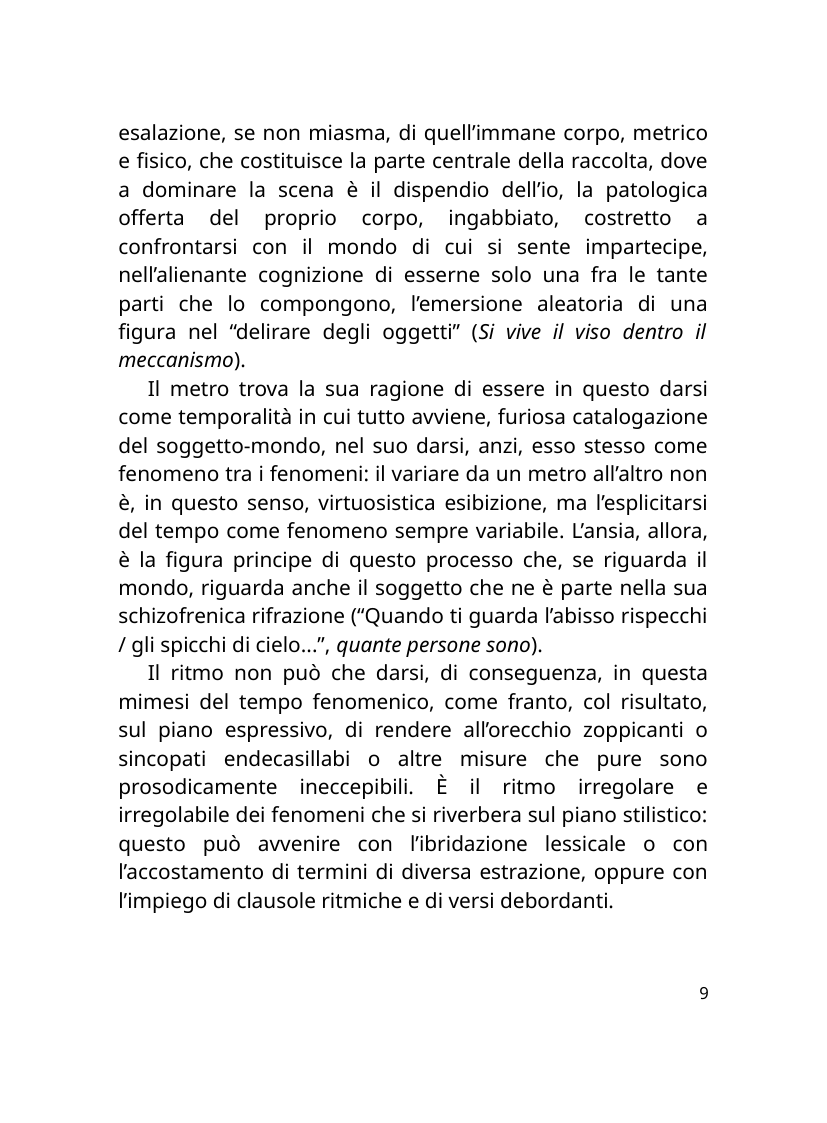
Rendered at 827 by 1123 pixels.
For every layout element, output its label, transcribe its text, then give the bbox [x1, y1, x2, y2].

text esalazione, se non miasma, di quell’immane corpo, metrico e fisico, che costituisce la parte centrale della raccolta, dove a dominare la scena è il dispendio dell’io, la patologica offerta del proprio corpo, ingabbiato, costretto a confrontarsi con il mondo di cui si sente impartecipe, nell’alienante cognizione di esserne solo una fra le tante parti che lo compongono, l’emersione aleatoria di una figura nel “delirare degli oggetti” (Si vive il viso dentro il meccanismo). [118, 118, 709, 374]
text Il metro trova la sua ragione di essere in questo darsi come temporalità in cui tutto avviene, furiosa catalogazione del soggetto-mondo, nel suo darsi, anzi, esso stesso come fenomeno tra i fenomeni: il variare da un metro all’altro non è, in questo senso, virtuosistica esibizione, ma l’esplicitarsi del tempo come fenomeno sempre variabile. L’ansia, allora, è la figura principe di questo processo che, se riguarda il mondo, riguarda anche il soggetto che ne è parte nella sua schizofrenica rifrazione (“Quando ti guarda l’abisso rispecchi / gli spicchi di cielo...”, quante persone sono). [118, 374, 709, 658]
text Il ritmo non può che darsi, di conseguenza, in questa mimesi del tempo fenomenico, come franto, col risultato, sul piano espressivo, di rendere all’orecchio zoppicanti o sincopati endecasillabi o altre misure che pure sono prosodicamente ineccepibili. È il ritmo irregolare e irregolabile dei fenomeni che si riverbera sul piano stilistico: questo può avvenire con l’ibridazione lessicale o con l’accostamento di termini di diversa estrazione, oppure con l’impiego di clausole ritmiche e di versi debordanti. [118, 658, 709, 914]
